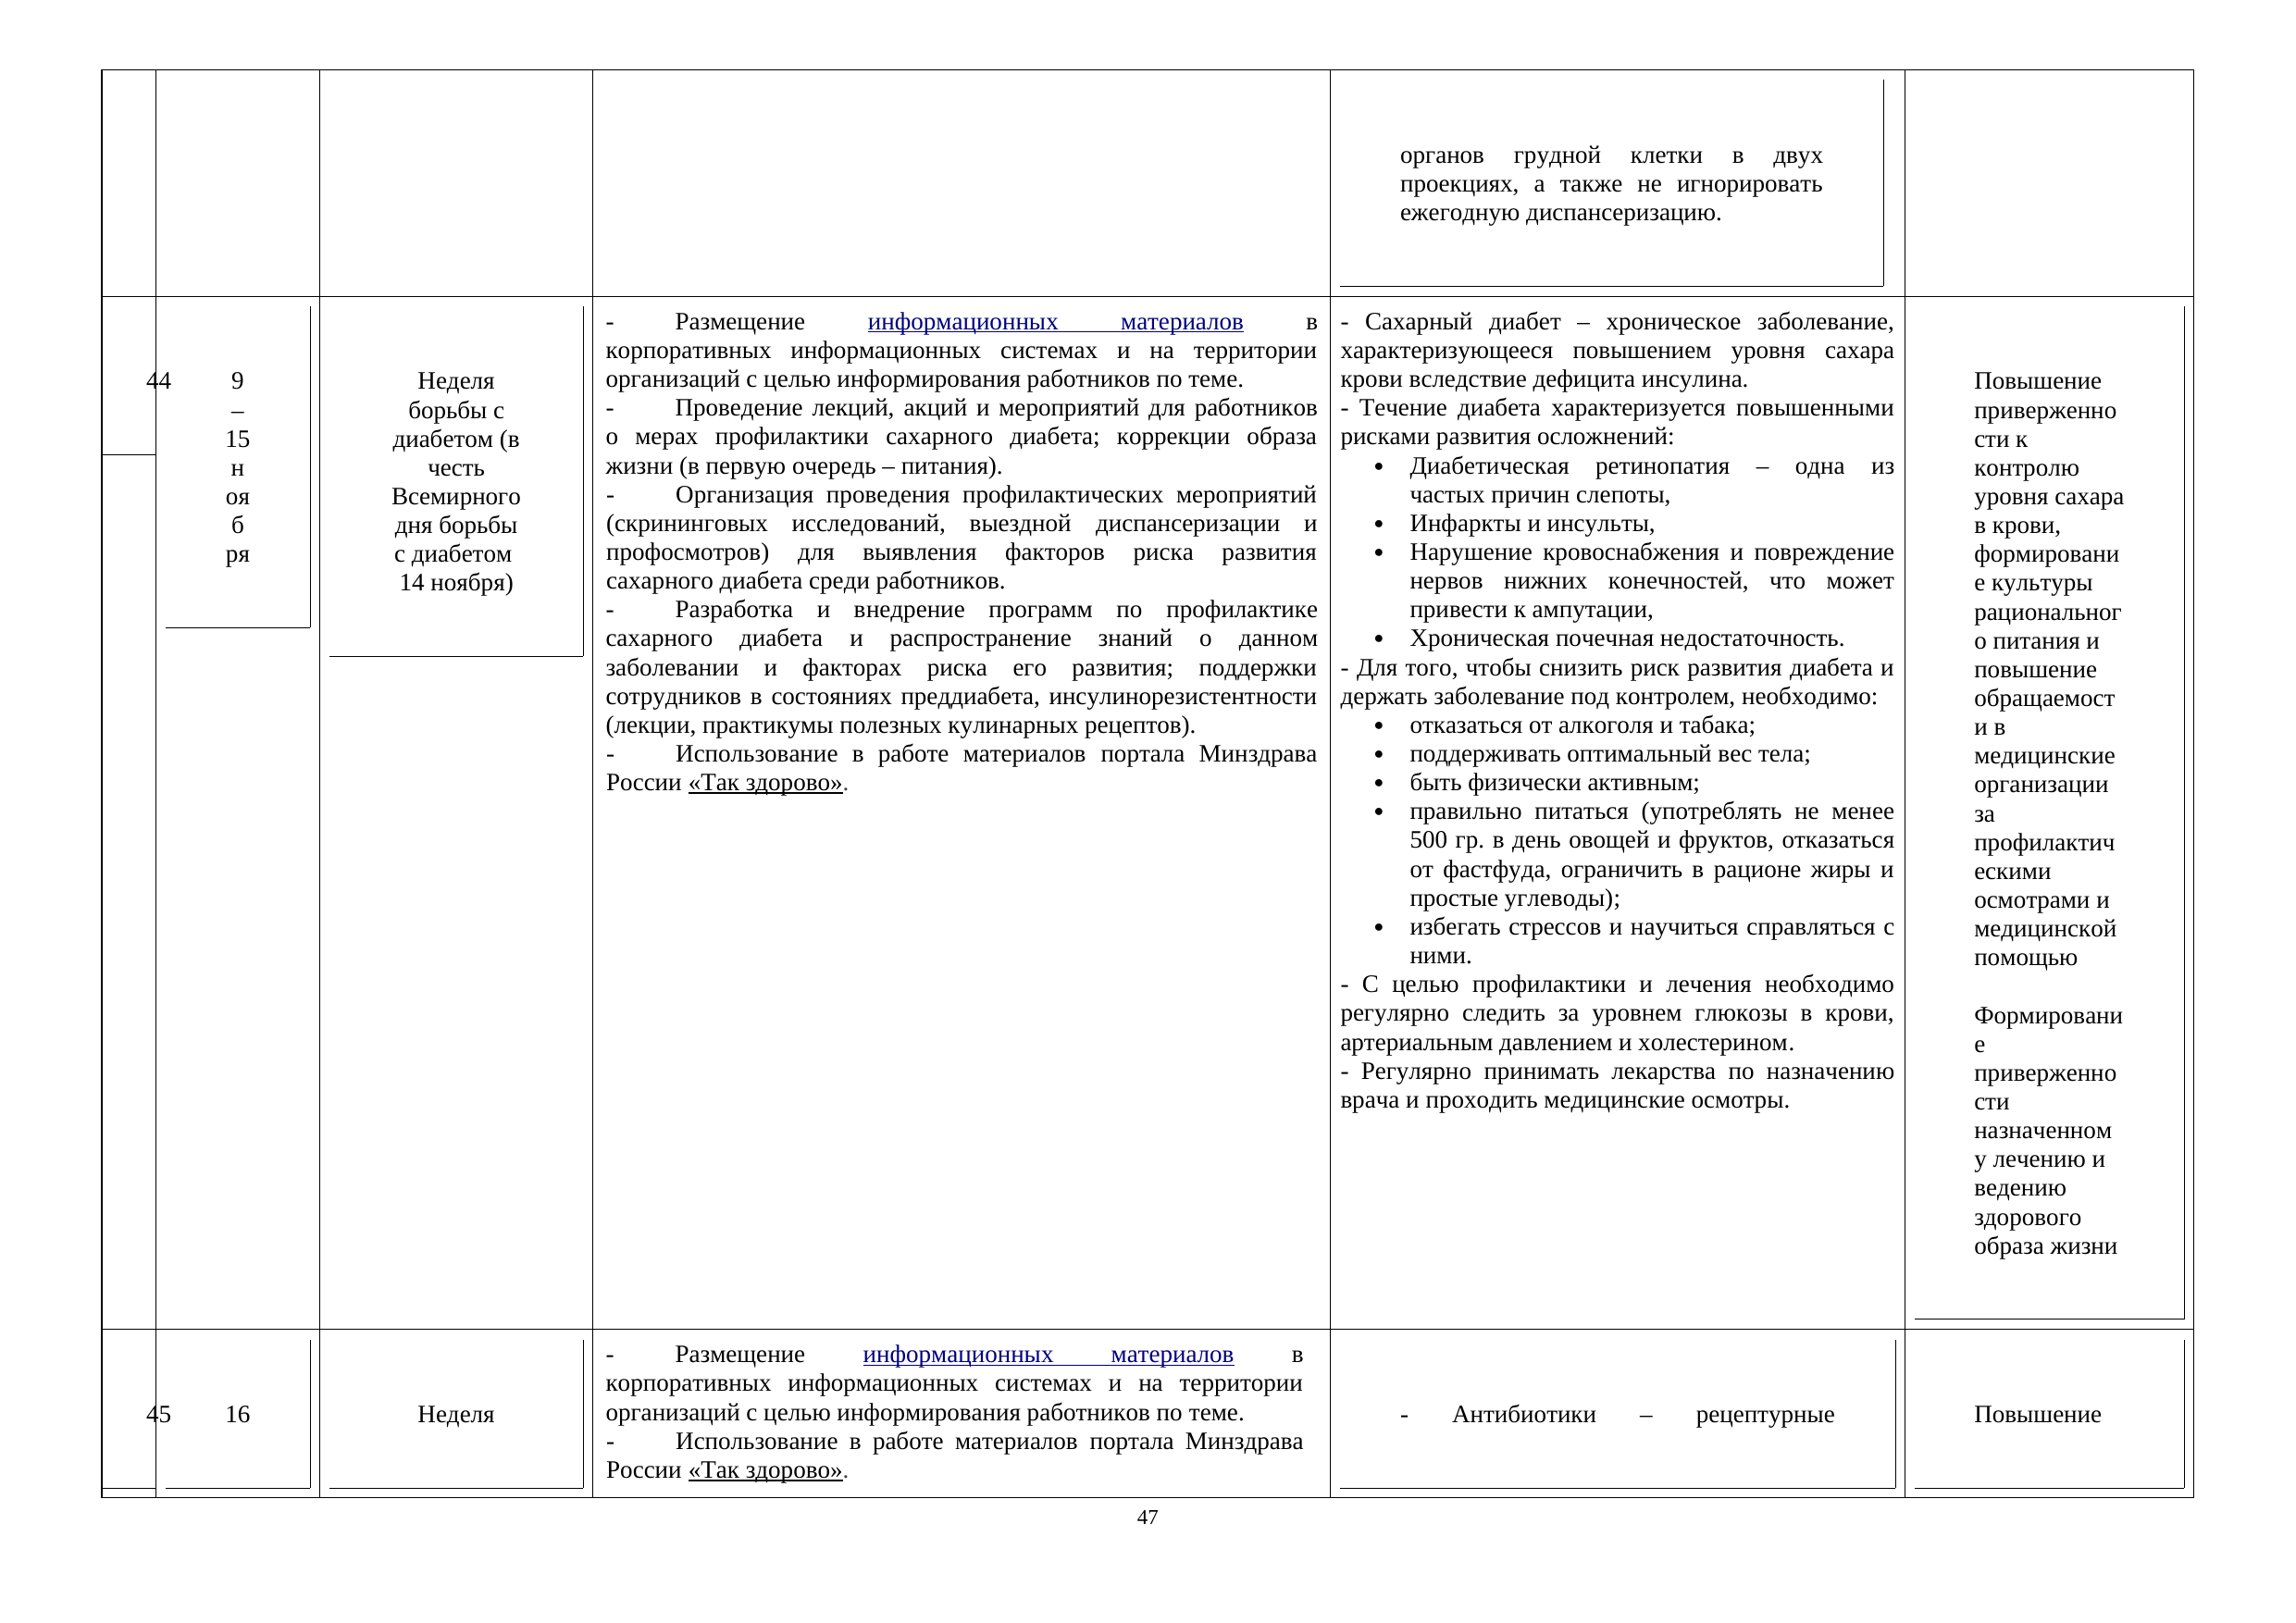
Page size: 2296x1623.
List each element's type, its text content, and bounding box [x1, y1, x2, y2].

table_cell 43 [103, 70, 155, 295]
table_cell органов грудной клетки в двух проекциях, а также не игнорировать ежегодную диспансеризацию. [1331, 70, 1905, 295]
table_cell 9 – 15 ноября [156, 297, 319, 1329]
table_cell 45 [103, 1330, 155, 1488]
table_cell 45 [103, 1489, 155, 1497]
table_cell - Размещение информационных материалов в корпоративных информационных системах и на территории организаций с целью информирования работников по теме. - Проведение лекций, акций и мероприятий для работников о мерах профилактики сахарного диабета; коррекции образа жизни (в первую очередь – питания). - Организация проведения профилактических мероприятий (скрининговых исследований, выездной диспансеризации и профосмотров) для выявления факторов риска развития сахарного диабета среди работников. - Разработка и внедрение программ по профилактике сахарного диабета и распространение знаний о данном заболевании и факторах риска его развития; поддержки сотрудников в состояниях преддиабета, инсулинорезистентности (лекции, практикумы полезных кулинарных рецептов). - Использование в работе материалов портала Минздрава России «Так здорово». [593, 297, 1330, 1329]
table_cell Неделя борьбы с диабетом (в честь Всемирного дня борьбы с диабетом 14 ноября) [320, 297, 592, 1329]
table_cell Повышение [1905, 1330, 2193, 1497]
table_cell [320, 70, 592, 295]
table_cell [593, 70, 1330, 295]
table_cell 44 [103, 455, 155, 1329]
table_cell 16 – 22 ноября [156, 1330, 319, 1497]
table_cell [1905, 70, 2193, 295]
table_cell 2 – 8 ноября [156, 70, 319, 295]
table_cell - Размещение информационных материалов в корпоративных информационных системах и на территории организаций с целью информирования работников по теме. - Использование в работе материалов портала Минздрава России «Так здорово». [593, 1330, 1330, 1497]
table_cell Неделя [320, 1330, 592, 1497]
table_cell - Сахарный диабет – хроническое заболевание, характеризующееся повышением уровня сахара крови вследствие дефицита инсулина. - Течение диабета характеризуется повышенными рисками развития осложнений: Диабетическая ретинопатия – одна из частых причин слепоты, Инфаркты и инсульты, Нарушение кровоснабжения и повреждение нервов нижних конечностей, что может привести к ампутации, Хроническая почечная недостаточность. - Для того, чтобы снизить риск развития диабета и держать заболевание под контролем, необходимо: отказаться от алкоголя и табака; поддерживать оптимальный вес тела; быть физически активным; правильно питаться (употреблять не менее 500 гр. в день овощей и фруктов, отказаться от фастфуда, ограничить в рационе жиры и простые углеводы); избегать стрессов и научиться справляться с ними. - С целью профилактики и лечения необходимо регулярно следить за уровнем глюкозы в крови, артериальным давлением и холестерином. - Регулярно принимать лекарства по назначению врача и проходить медицинские осмотры. [1331, 297, 1905, 1329]
table_cell 44 [103, 297, 155, 454]
table_cell Повышение приверженности к контролю уровня сахара в крови, формирование культуры рационального питания и повышение обращаемости в медицинские организации за профилактическими осмотрами и медицинской помощью Формирование приверженности назначенному лечению и ведению здорового образа жизни [1905, 297, 2193, 1329]
table_cell - Антибиотики – рецептурные [1331, 1330, 1905, 1497]
